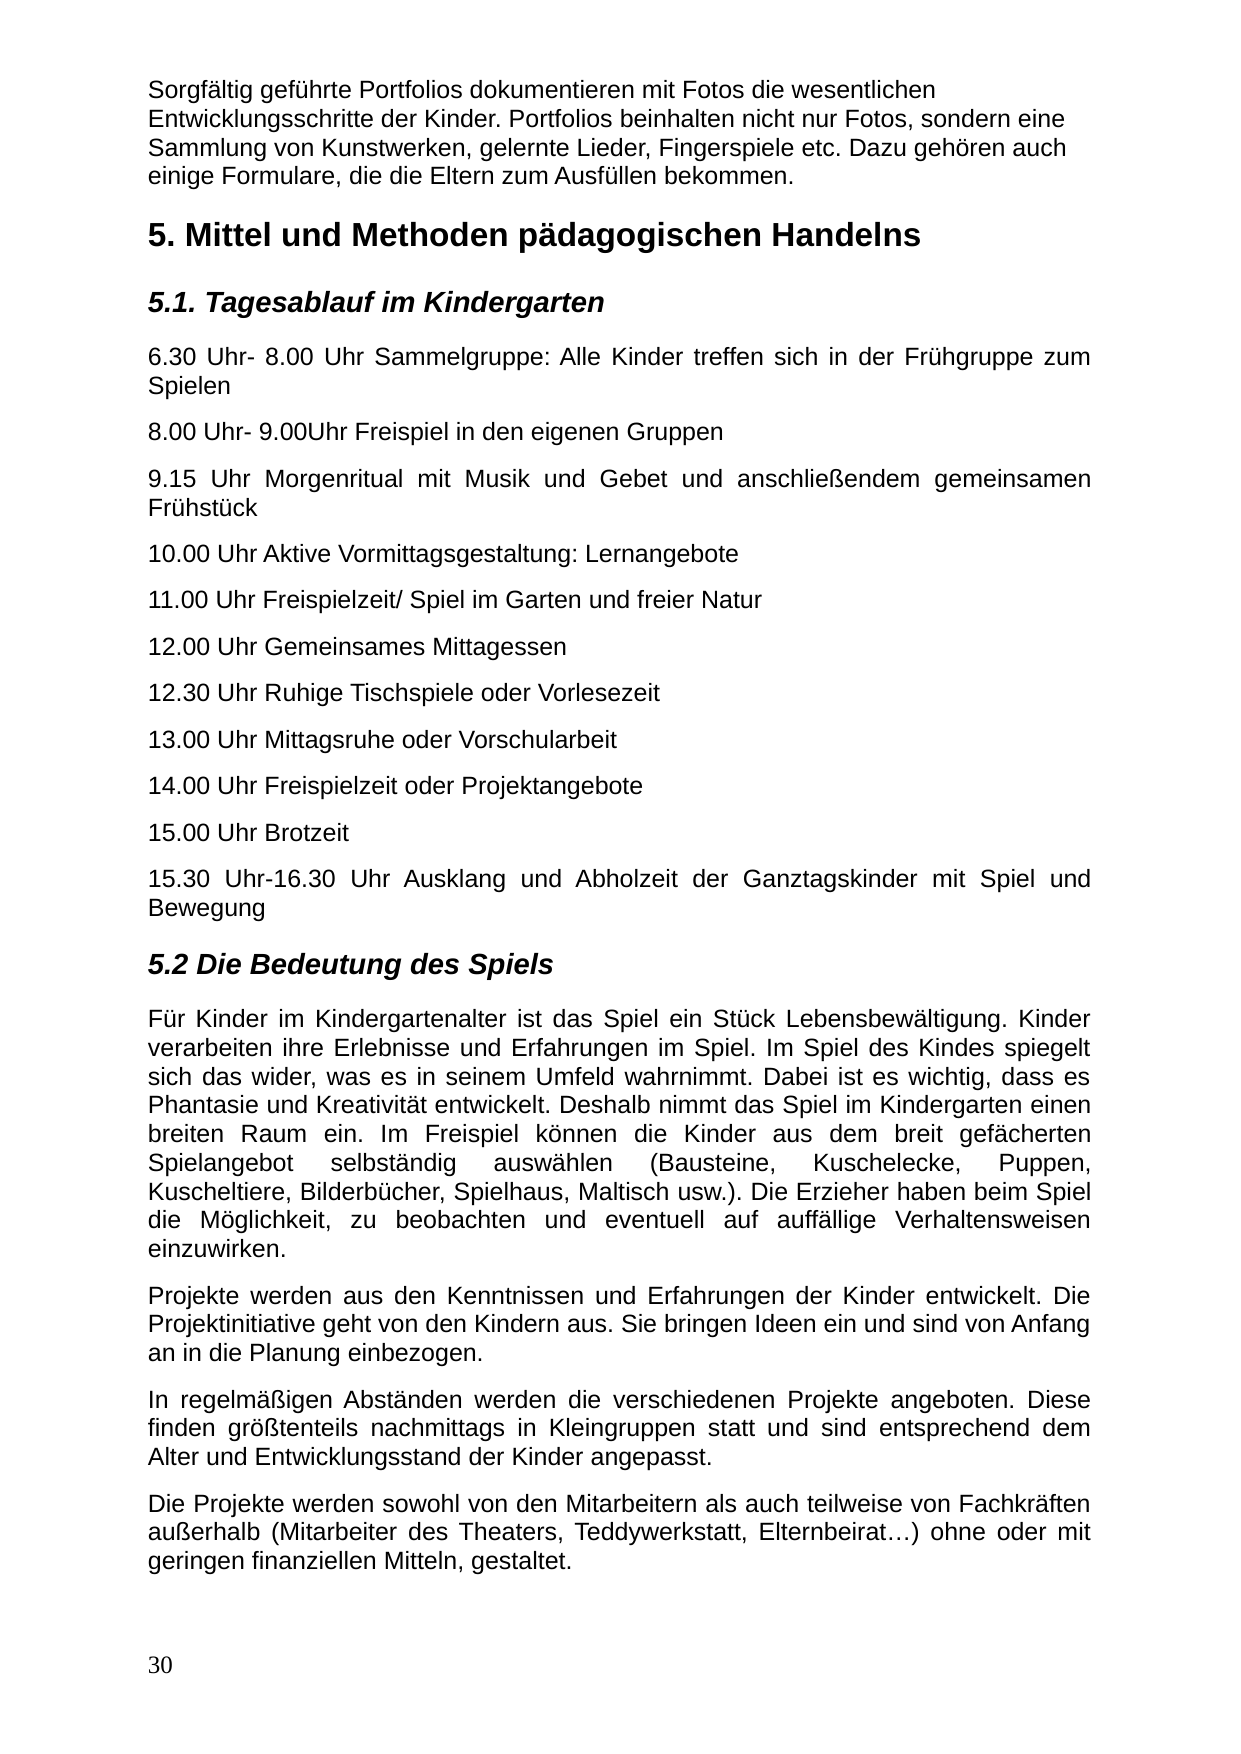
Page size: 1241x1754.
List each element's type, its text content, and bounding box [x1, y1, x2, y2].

text 10.00 Uhr Aktive Vormittagsgestaltung: Lernangebote [148, 539, 1093, 568]
text 13.00 Uhr Mittagsruhe oder Vorschularbeit [148, 725, 1093, 754]
text 15.30 Uhr-16.30 Uhr Ausklang und Abholzeit der Ganztagskinder mit Spiel und Bewegung [148, 864, 1093, 922]
text 8.00 Uhr- 9.00Uhr Freispiel in den eigenen Gruppen [148, 417, 1093, 446]
text In regelmäßigen Abständen werden die verschiedenen Projekte angeboten. Diese finden größtenteils nachmittags in Kleingruppen statt und sind entsprechend dem Alter und Entwicklungsstand der Kinder angepasst. [148, 1385, 1093, 1471]
subtitle 5.1. Tagesablauf im Kindergarten [148, 285, 1093, 318]
subtitle 5.2 Die Bedeutung des Spiels [148, 947, 1093, 980]
text Sorgfältig geführte Portfolios dokumentieren mit Fotos die wesentlichen Entwicklungsschritte der Kinder. Portfolios beinhalten nicht nur Fotos, sondern eine Sammlung von Kunstwerken, gelernte Lieder, Fingerspiele etc. Dazu gehören auch einige Formulare, die die Eltern zum Ausfüllen bekommen. [148, 75, 1093, 190]
text Projekte werden aus den Kenntnissen und Erfahrungen der Kinder entwickelt. Die Projektinitiative geht von den Kindern aus. Sie bringen Ideen ein und sind von Anfang an in die Planung einbezogen. [148, 1281, 1093, 1367]
subtitle 5. Mittel und Methoden pädagogischen Handelns [148, 215, 1093, 253]
text Die Projekte werden sowohl von den Mitarbeitern als auch teilweise von Fachkräften außerhalb (Mitarbeiter des Theaters, Teddywerkstatt, Elternbeirat…) ohne oder mit geringen finanziellen Mitteln, gestaltet. [148, 1489, 1093, 1575]
text Für Kinder im Kindergartenalter ist das Spiel ein Stück Lebensbewältigung. Kinder verarbeiten ihre Erlebnisse und Erfahrungen im Spiel. Im Spiel des Kindes spiegelt sich das wider, was es in seinem Umfeld wahrnimmt. Dabei ist es wichtig, dass es Phantasie und Kreativität entwickelt. Deshalb nimmt das Spiel im Kindergarten einen breiten Raum ein. Im Freispiel können die Kinder aus dem breit gefächerten Spielangebot selbständig auswählen (Bausteine, Kuschelecke, Puppen, Kuscheltiere, Bilderbücher, Spielhaus, Maltisch usw.). Die Erzieher haben beim Spiel die Möglichkeit, zu beobachten und eventuell auf auffällige Verhaltensweisen einzuwirken. [148, 1004, 1093, 1263]
text 12.00 Uhr Gemeinsames Mittagessen [148, 632, 1093, 661]
text 15.00 Uhr Brotzeit [148, 818, 1093, 847]
text 12.30 Uhr Ruhige Tischspiele oder Vorlesezeit [148, 678, 1093, 707]
text 9.15 Uhr Morgenritual mit Musik und Gebet und anschließendem gemeinsamen Frühstück [148, 464, 1093, 521]
text 6.30 Uhr- 8.00 Uhr Sammelgruppe: Alle Kinder treffen sich in der Frühgruppe zum Spielen [148, 342, 1093, 400]
text 14.00 Uhr Freispielzeit oder Projektangebote [148, 771, 1093, 800]
text 11.00 Uhr Freispielzeit/ Spiel im Garten und freier Natur [148, 586, 1093, 614]
